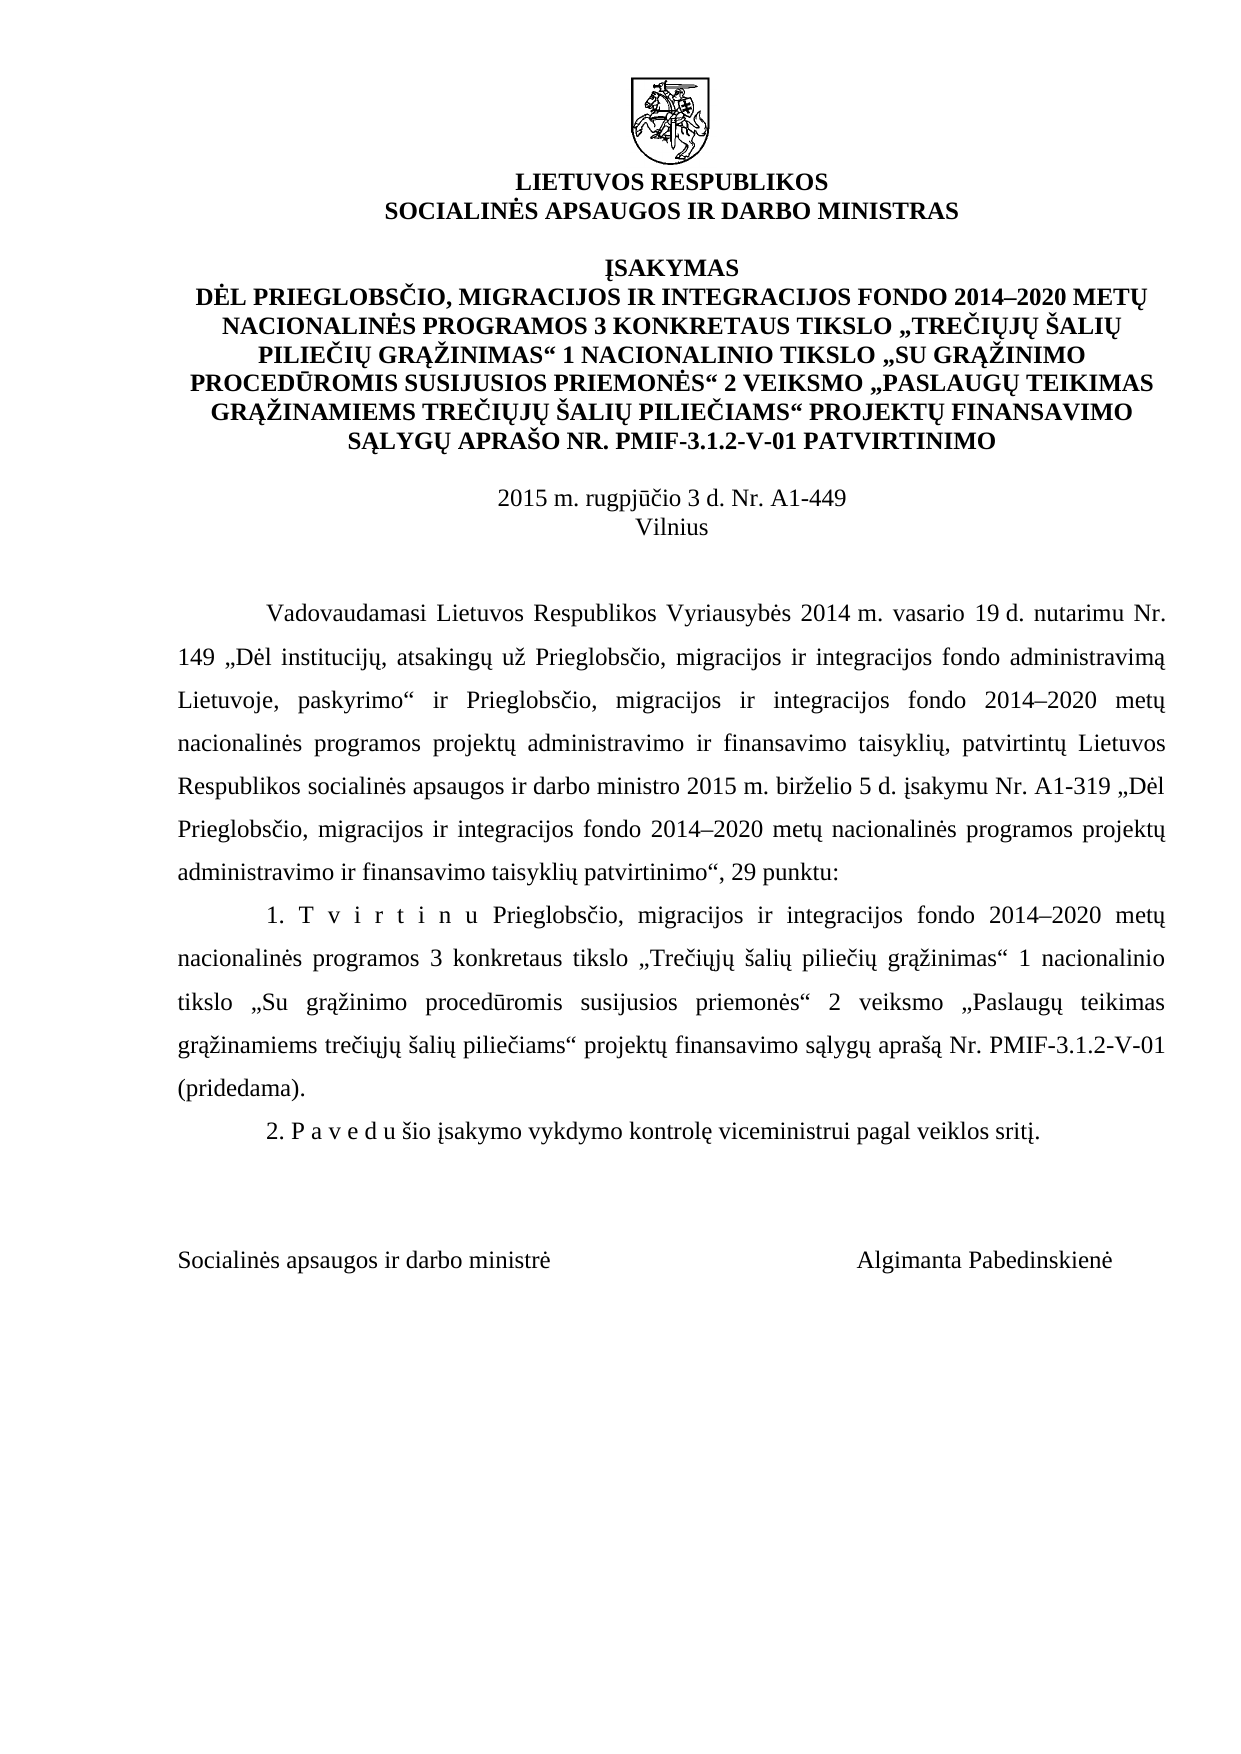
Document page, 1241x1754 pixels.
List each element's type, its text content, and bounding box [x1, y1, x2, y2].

text 1. T v i r t i n u Prieglobsčio, migracijos ir integracijos fondo 2014–2020 metų nacionalinės programos 3 konkretaus tikslo „Trečiųjų šalių piliečių grąžinimas“ 1 nacionalinio tikslo „Su grąžinimo procedūromis susijusios priemonės“ 2 veiksmo „Paslaugų teikimas grąžinamiems trečiųjų šalių piliečiams“ projektų finansavimo sąlygų aprašą Nr. PMIF-3.1.2-V-01 (pridedama). [177, 900, 1166, 1102]
text Vadovaudamasi Lietuvos Respublikos Vyriausybės 2014 m. vasario 19 d. nutarimu Nr. 149 „Dėl institucijų, atsakingų už Prieglobsčio, migracijos ir integracijos fondo administravimą Lietuvoje, paskyrimo“ ir Prieglobsčio, migracijos ir integracijos fondo 2014–2020 metų nacionalinės programos projektų administravimo ir finansavimo taisyklių, patvirtintų Lietuvos Respublikos socialinės apsaugos ir darbo ministro 2015 m. birželio 5 d. įsakymu Nr. A1-319 „Dėl Prieglobsčio, migracijos ir integracijos fondo 2014–2020 metų nacionalinės programos projektų administravimo ir finansavimo taisyklių patvirtinimo“, 29 punktu: [177, 598, 1166, 886]
text ĮSAKYMAS [177, 253, 1166, 282]
text Socialinės apsaugos ir darbo ministrė Algimanta Pabedinskienė [177, 1245, 1166, 1274]
text LIETUVOS RESPUBLIKOS [177, 167, 1166, 196]
text 2. P a v e d u šio įsakymo vykdymo kontrolę viceministrui pagal veiklos sritį. [177, 1116, 1166, 1145]
text Vilnius [177, 512, 1166, 541]
text DĖL PRIEGLOBSČIO, MIGRACIJOS IR INTEGRACIJOS FONDO 2014–2020 METŲ NACIONALINĖS PROGRAMOS 3 KONKRETAUS TIKSLO „TREČIŲJŲ ŠALIŲ PILIEČIŲ GRĄŽINIMAS“ 1 NACIONALINIO TIKSLO „SU GRĄŽINIMO PROCEDŪROMIS SUSIJUSIOS PRIEMONĖS“ 2 VEIKSMO „PASLAUGŲ TEIKIMAS GRĄŽINAMIEMS TREČIŲJŲ ŠALIŲ PILIEČIAMS“ PROJEKTŲ FINANSAVIMO SĄLYGŲ APRAŠO NR. PMIF-3.1.2-V-01 PATVIRTINIMO [177, 282, 1166, 455]
text 2015 m. rugpjūčio 3 d. Nr. A1-449 [177, 483, 1166, 512]
text SOCIALINĖS APSAUGOS IR DARBO MINISTRAS [177, 196, 1166, 225]
